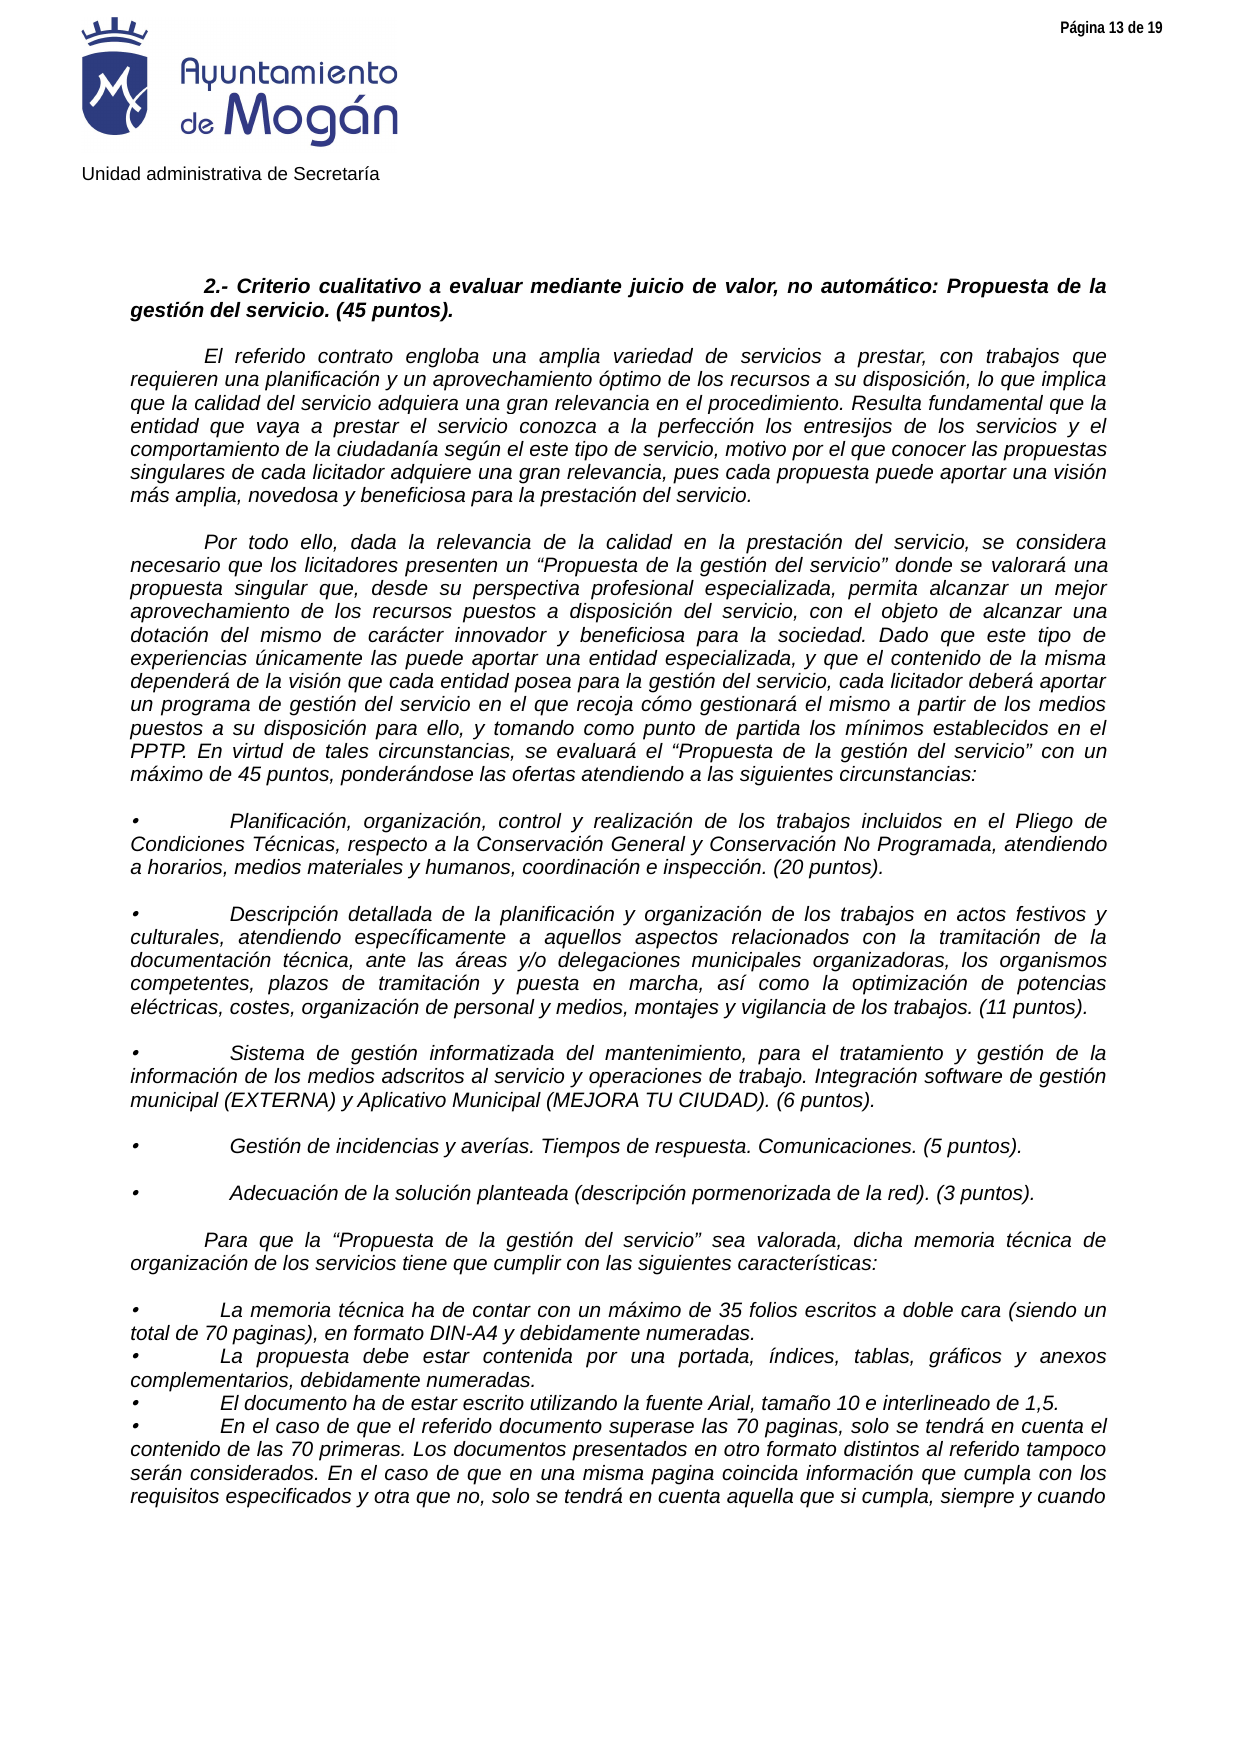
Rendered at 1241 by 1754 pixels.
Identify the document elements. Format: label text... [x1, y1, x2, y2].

list Gestión de incidencias y averías. Tiempos de respuesta. Comunicaciones. (5 puntos). [130, 1135, 1110, 1158]
list Descripción detallada de la planificación y organización de los trabajos en actos festivos y culturales, atendiendo específicamente a aquellos aspectos relacionados con la tramitación de la documentación técnica, ante las áreas y/o delegaciones municipales organizadoras, los organismos competentes, plazos de tramitación y puesta en marcha, así como la optimización de potencias eléctricas, costes, organización de personal y medios, montajes y vigilancia de los trabajos. (11 puntos). [130, 902, 1110, 1018]
text 2.- Criterio cualitativo a evaluar mediante juicio de valor, no automático: Propuesta de la gestión del servicio. (45 puntos). [130, 275, 1110, 321]
list En el caso de que el referido documento superase las 70 paginas, solo se tendrá en cuenta el contenido de las 70 primeras. Los documentos presentados en otro formato distintos al referido tampoco serán considerados. En el caso de que en una misma pagina coincida información que cumpla con los requisitos especificados y otra que no, solo se tendrá en cuenta aquella que si cumpla, siempre y cuando [130, 1415, 1110, 1508]
picture [81, 17, 398, 153]
list Sistema de gestión informatizada del mantenimiento, para el tratamiento y gestión de la información de los medios adscritos al servicio y operaciones de trabajo. Integración software de gestión municipal (EXTERNA) y Aplicativo Municipal (MEJORA TU CIUDAD). (6 puntos). [130, 1042, 1110, 1111]
list Planificación, organización, control y realización de los trabajos incluidos en el Pliego de Condiciones Técnicas, respecto a la Conservación General y Conservación No Programada, atendiendo a horarios, medios materiales y humanos, coordinación e inspección. (20 puntos). [130, 809, 1110, 879]
text El referido contrato engloba una amplia variedad de servicios a prestar, con trabajos que requieren una planificación y un aprovechamiento óptimo de los recursos a su disposición, lo que implica que la calidad del servicio adquiera una gran relevancia en el procedimiento. Resulta fundamental que la entidad que vaya a prestar el servicio conozca a la perfección los entresijos de los servicios y el comportamiento de la ciudadanía según el este tipo de servicio, motivo por el que conocer las propuestas singulares de cada licitador adquiere una gran relevancia, pues cada propuesta puede aportar una visión más amplia, novedosa y beneficiosa para la prestación del servicio. [130, 344, 1110, 507]
list El documento ha de estar escrito utilizando la fuente Arial, tamaño 10 e interlineado de 1,5. [130, 1391, 1110, 1415]
list La propuesta debe estar contenida por una portada, índices, tablas, gráficos y anexos complementarios, debidamente numeradas. [130, 1345, 1110, 1391]
text Por todo ello, dada la relevancia de la calidad en la prestación del servicio, se considera necesario que los licitadores presenten un “Propuesta de la gestión del servicio” donde se valorará una propuesta singular que, desde su perspectiva profesional especializada, permita alcanzar un mejor aprovechamiento de los recursos puestos a disposición del servicio, con el objeto de alcanzar una dotación del mismo de carácter innovador y beneficiosa para la sociedad. Dado que este tipo de experiencias únicamente las puede aportar una entidad especializada, y que el contenido de la misma dependerá de la visión que cada entidad posea para la gestión del servicio, cada licitador deberá aportar un programa de gestión del servicio en el que recoja cómo gestionará el mismo a partir de los medios puestos a su disposición para ello, y tomando como punto de partida los mínimos establecidos en el PPTP. En virtud de tales circunstancias, se evaluará el “Propuesta de la gestión del servicio” con un máximo de 45 puntos, ponderándose las ofertas atendiendo a las siguientes circunstancias: [130, 530, 1110, 786]
list La memoria técnica ha de contar con un máximo de 35 folios escritos a doble cara (siendo un total de 70 paginas), en formato DIN-A4 y debidamente numeradas. [130, 1298, 1110, 1345]
list Adecuación de la solución planteada (descripción pormenorizada de la red). (3 puntos). [130, 1181, 1110, 1204]
text Para que la “Propuesta de la gestión del servicio” sea valorada, dicha memoria técnica de organización de los servicios tiene que cumplir con las siguientes características: [130, 1228, 1110, 1275]
